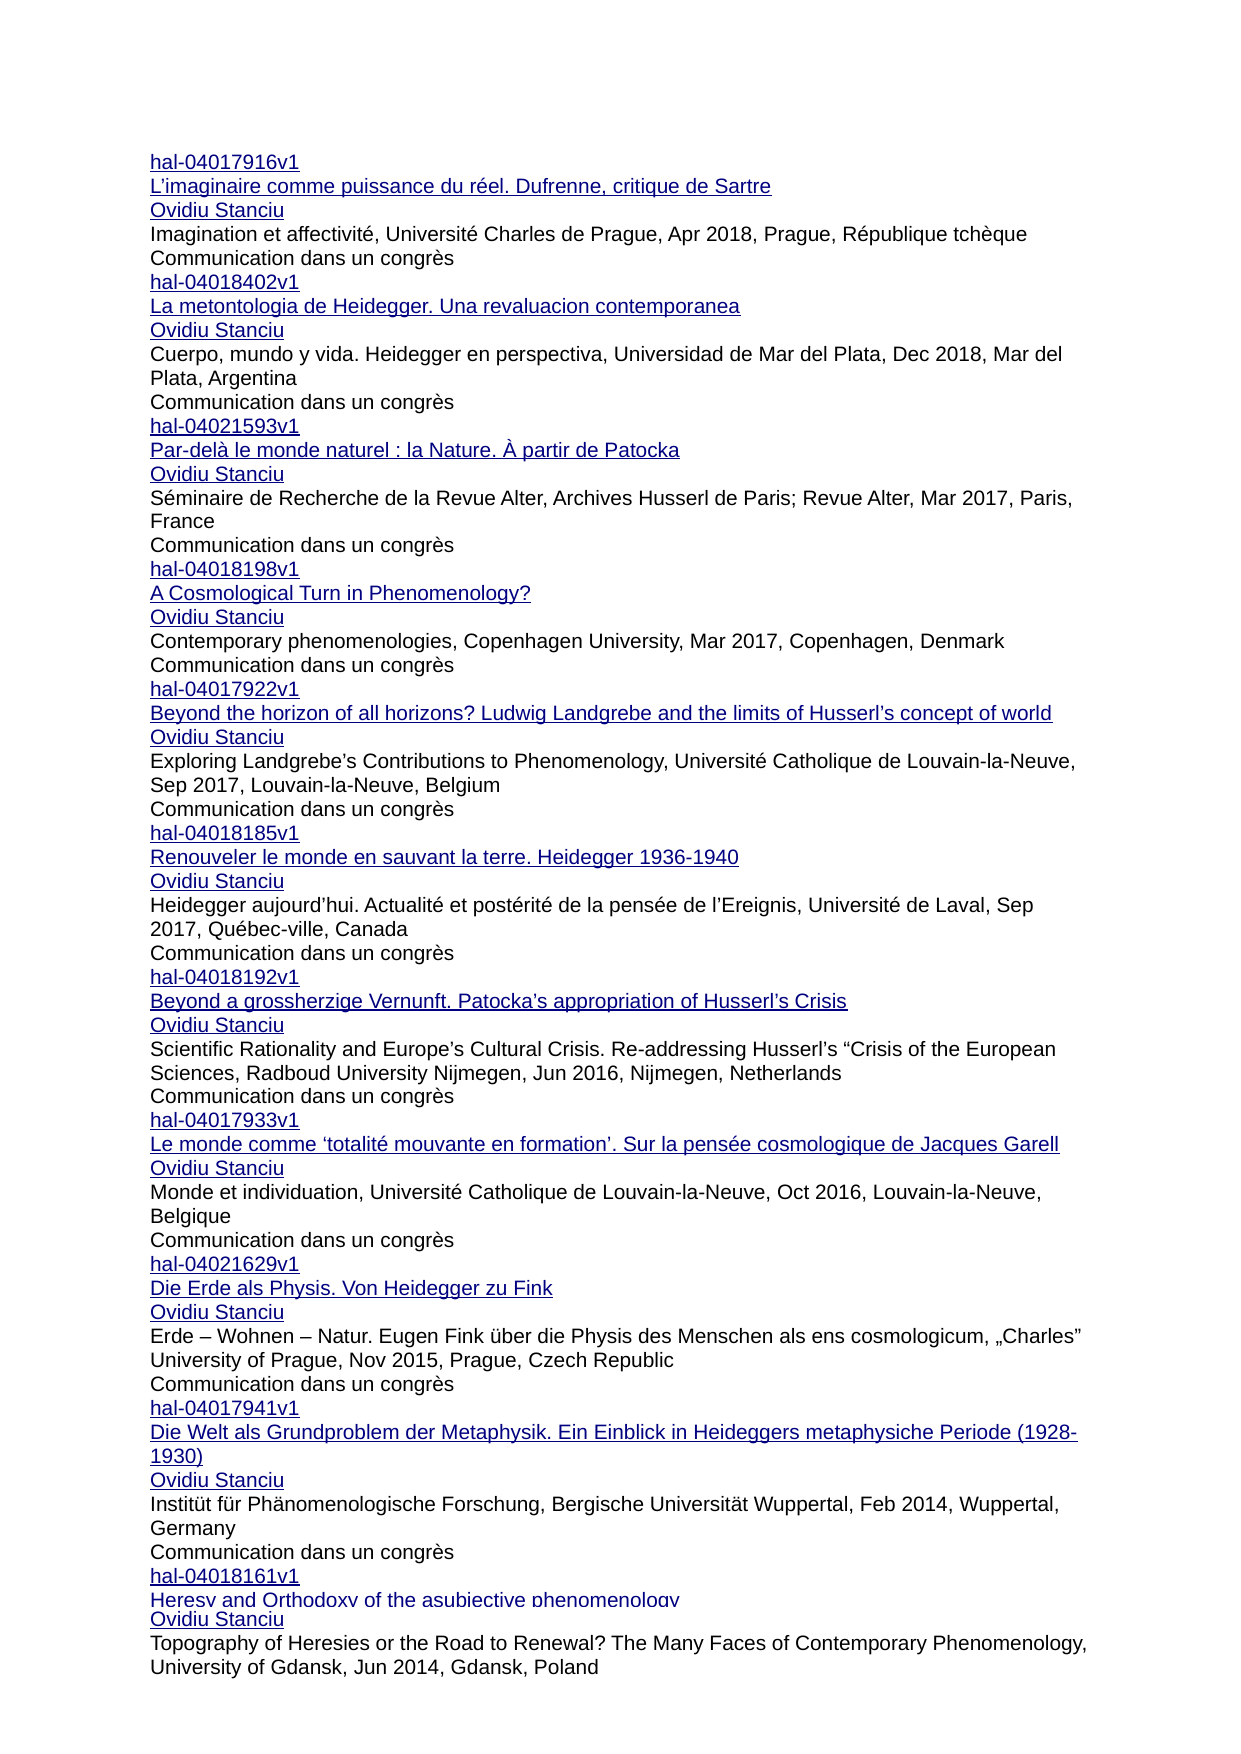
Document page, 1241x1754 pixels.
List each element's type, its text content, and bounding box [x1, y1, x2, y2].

table_cell La metontologia de Heidegger. Una revaluacion contemporanea Ovidiu Stanciu Cuerpo, mundo y vida. Heidegger en perspectiva, Universidad de Mar del Plata, Dec 2018, Mar del Plata, Argentina Communication dans un congrès hal-04021593v1 [150, 294, 1090, 437]
table_cell Heresy and Orthodoxy of the asubjective phenomenology Ovidiu Stanciu Topography of Heresies or the Road to Renewal? The Many Faces of Contemporary Phenomenology, University of Gdansk, Jun 2014, Gdansk, Poland [150, 1588, 1090, 1679]
table_cell L’imaginaire comme puissance du réel. Dufrenne, critique de Sartre Ovidiu Stanciu Imagination et affectivité, Université Charles de Prague, Apr 2018, Prague, République tchèque Communication dans un congrès hal-04018402v1 [150, 174, 1090, 294]
table_cell Die Erde als Physis. Von Heidegger zu Fink Ovidiu Stanciu Erde – Wohnen – Natur. Eugen Fink über die Physis des Menschen als ens cosmologicum, „Charles” University of Prague, Nov 2015, Prague, Czech Republic Communication dans un congrès hal-04017941v1 [150, 1276, 1090, 1420]
table_cell Beyond a grossherzige Vernunft. Patocka’s appropriation of Husserl’s Crisis Ovidiu Stanciu Scientific Rationality and Europe’s Cultural Crisis. Re-addressing Husserl’s “Crisis of the European Sciences, Radboud University Nijmegen, Jun 2016, Nijmegen, Netherlands Communication dans un congrès hal-04017933v1 [150, 989, 1090, 1132]
table_cell Le monde comme ‘totalité mouvante en formation’. Sur la pensée cosmologique de Jacques Garell Ovidiu Stanciu Monde et individuation, Université Catholique de Louvain-la-Neuve, Oct 2016, Louvain-la-Neuve, Belgique Communication dans un congrès hal-04021629v1 [150, 1132, 1090, 1276]
table_cell Renouveler le monde en sauvant la terre. Heidegger 1936-1940 Ovidiu Stanciu Heidegger aujourd’hui. Actualité et postérité de la pensée de l’Ereignis, Université de Laval, Sep 2017, Québec-ville, Canada Communication dans un congrès hal-04018192v1 [150, 845, 1090, 988]
table_cell hal-04017916v1 [150, 150, 1090, 174]
table_cell Par-delà le monde naturel : la Nature. À partir de Patocka Ovidiu Stanciu Séminaire de Recherche de la Revue Alter, Archives Husserl de Paris; Revue Alter, Mar 2017, Paris, France Communication dans un congrès hal-04018198v1 [150, 438, 1090, 581]
table_cell A Cosmological Turn in Phenomenology? Ovidiu Stanciu Contemporary phenomenologies, Copenhagen University, Mar 2017, Copenhagen, Denmark Communication dans un congrès hal-04017922v1 [150, 581, 1090, 701]
table_cell Beyond the horizon of all horizons? Ludwig Landgrebe and the limits of Husserl’s concept of world Ovidiu Stanciu Exploring Landgrebe’s Contributions to Phenomenology, Université Catholique de Louvain-la-Neuve, Sep 2017, Louvain-la-Neuve, Belgium Communication dans un congrès hal-04018185v1 [150, 701, 1090, 845]
table_cell Die Welt als Grundproblem der Metaphysik. Ein Einblick in Heideggers metaphysiche Periode (1928-1930) Ovidiu Stanciu Institüt für Phänomenologische Forschung, Bergische Universität Wuppertal, Feb 2014, Wuppertal, Germany Communication dans un congrès hal-04018161v1 [150, 1420, 1090, 1587]
